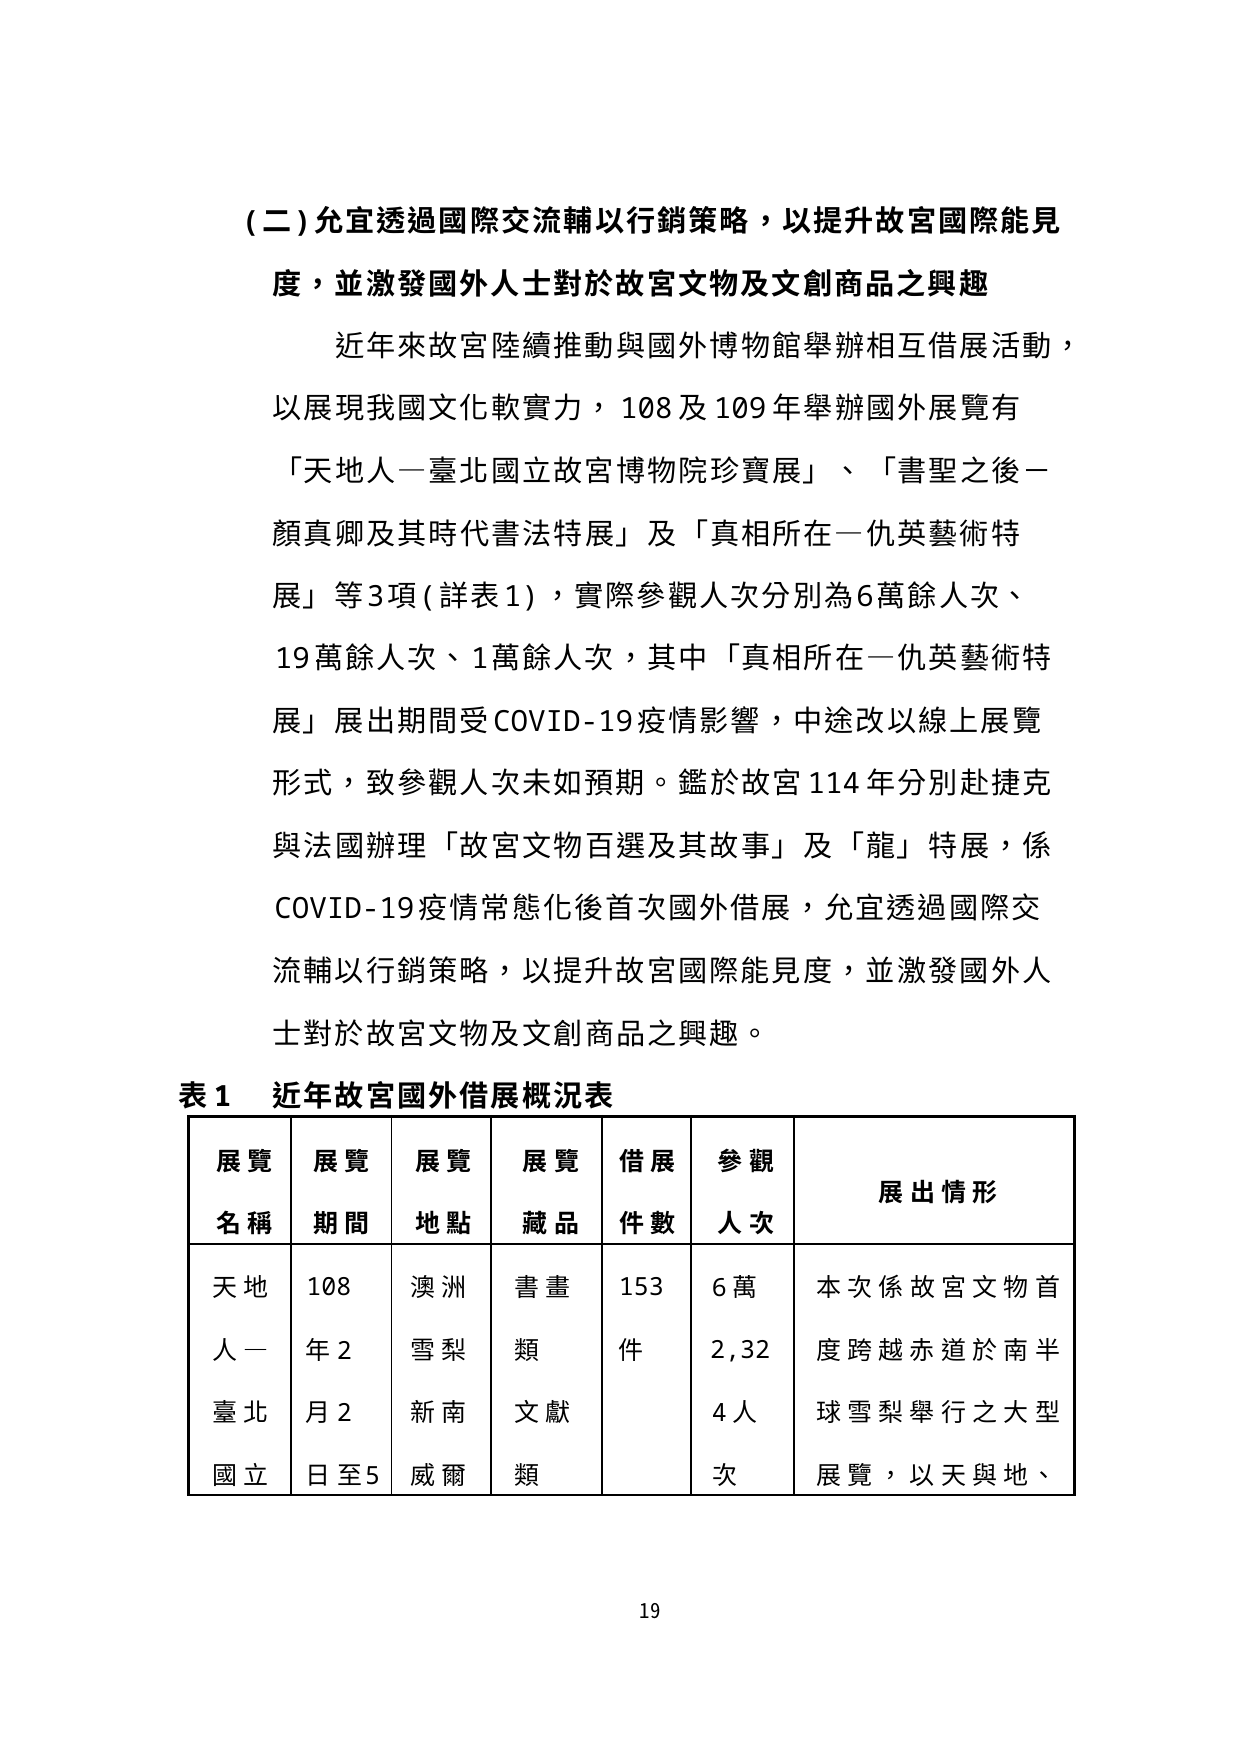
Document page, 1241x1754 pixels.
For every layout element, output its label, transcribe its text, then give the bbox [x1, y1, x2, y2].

table_header 參觀 人次 [692, 1118, 793, 1243]
table_cell 6萬2,324人次 [692, 1245, 793, 1494]
table_header 展覽 期間 [292, 1118, 391, 1243]
table_cell 澳洲雪梨新南威爾 [392, 1245, 490, 1494]
text (二)允宜透過國際交流輔以行銷策略，以提升故宮國際能見度，並激發國外人士對於故宮文物及文創商品之興趣 [236, 177, 1063, 302]
table_header 借展 件數 [603, 1118, 690, 1243]
table_header 展覽 藏品 [492, 1118, 601, 1243]
table_cell 108年2月2日至5 [292, 1245, 391, 1494]
table_header 展覽 名稱 [190, 1118, 290, 1243]
table_cell 153件 [603, 1245, 690, 1494]
table_cell 本次係故宮文物首度跨越赤道於南半球雪梨舉行之大型展覽，以天與地、 [795, 1245, 1073, 1494]
table_cell 天地人—臺北國立 [190, 1245, 290, 1494]
table_cell 書畫類 文獻類 [492, 1245, 601, 1494]
table_header 展出情形 [795, 1118, 1073, 1243]
text 表1 近年故宮國外借展概況表 [177, 1052, 1063, 1115]
table_header 展覽 地點 [392, 1118, 490, 1243]
text 近年來故宮陸續推動與國外博物館舉辦相互借展活動，以展現我國文化軟實力，108及109年舉辦國外展覽有「天地人—臺北國立故宮博物院珍寶展」、「書聖之後－顏真卿及其時代書法特展」及「真相所在—仇英藝術特展」等3項(詳表1)，實際參觀人次分別為6萬餘人次、19萬餘人次、1萬餘人次，其中「真相所在—仇英藝術特展」展出期間受COVID-19疫情影響，中途改以線上展覽形式，致參觀人次未如預期。鑑於故宮114年分別赴捷克與法國辦理「故宮文物百選及其故事」及「龍」特展，係COVID-19疫情常態化後首次國外借展，允宜透過國際交流輔以行銷策略，以提升故宮國際能見度，並激發國外人士對於故宮文物及文創商品之興趣。 [266, 302, 1063, 1052]
